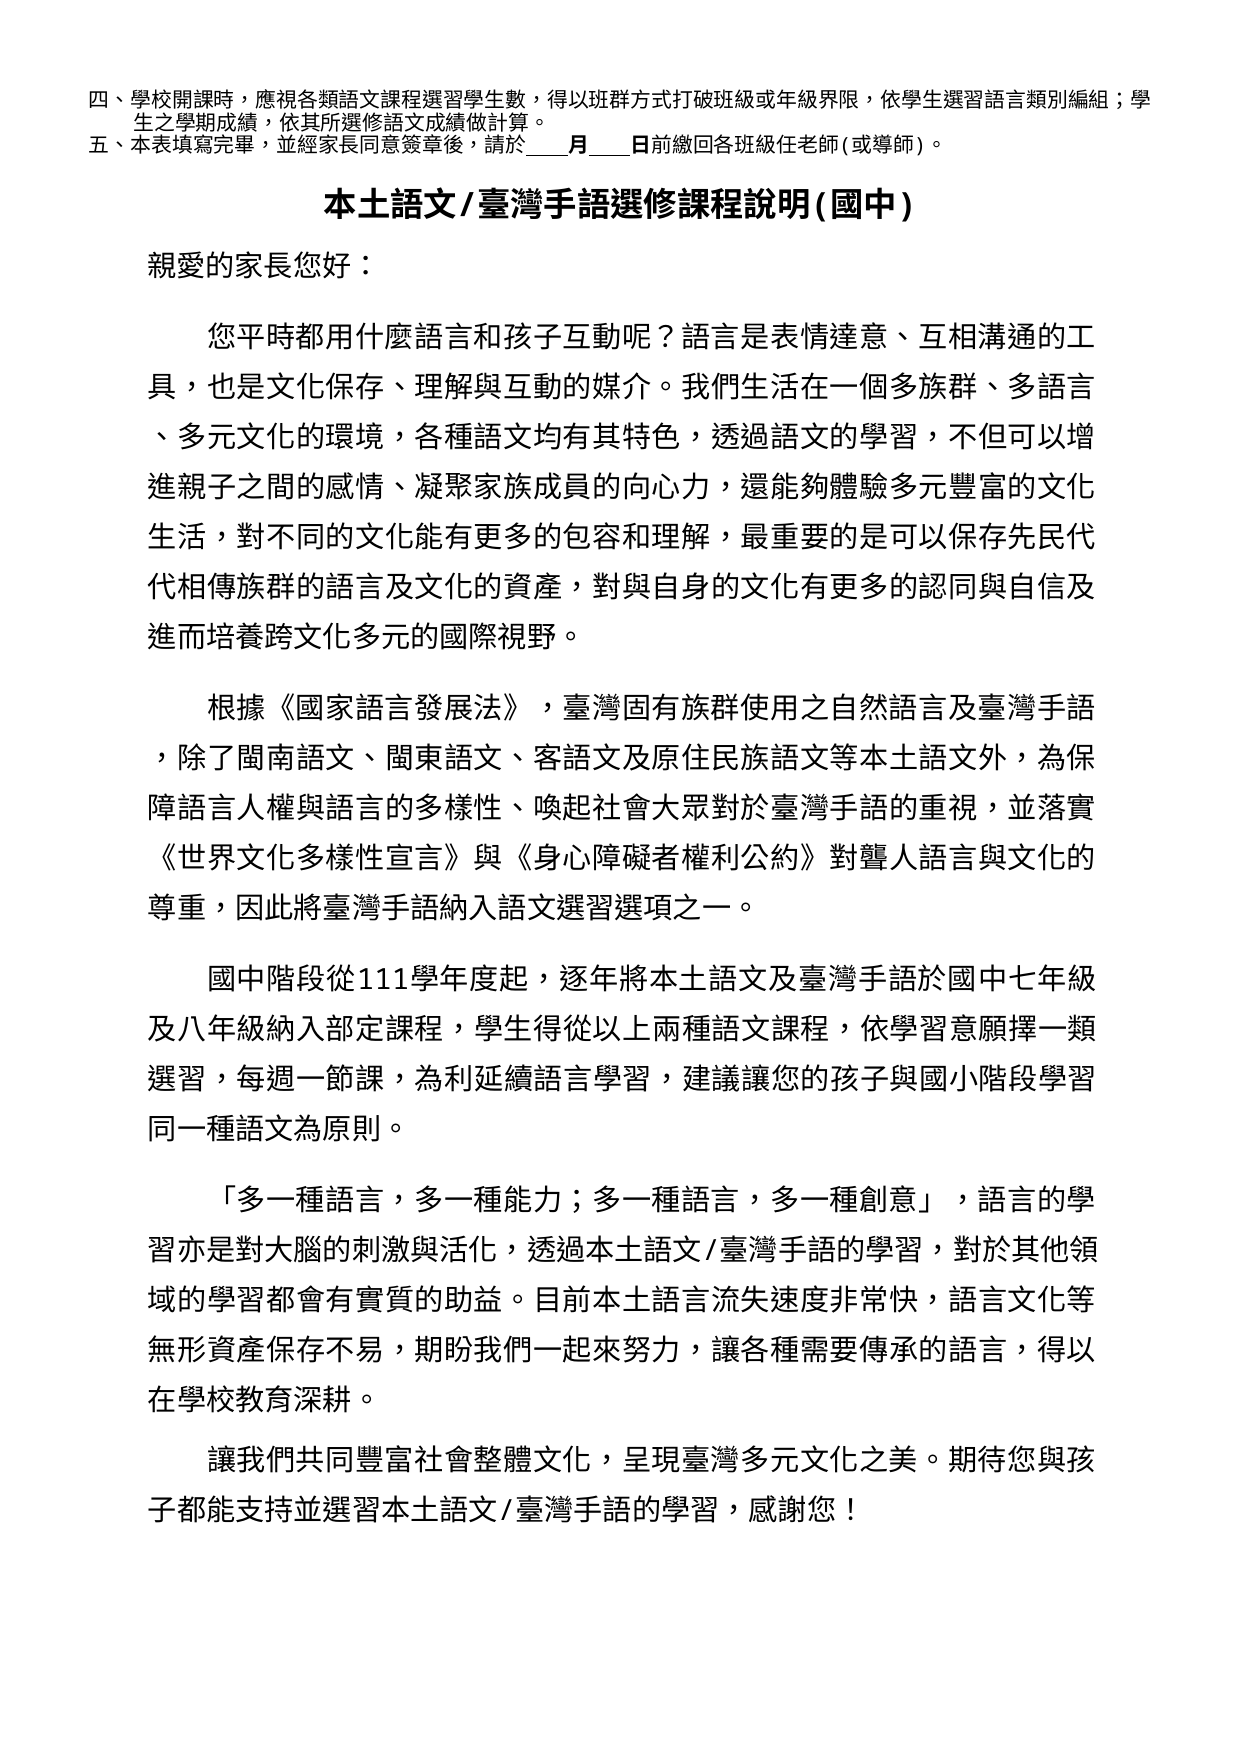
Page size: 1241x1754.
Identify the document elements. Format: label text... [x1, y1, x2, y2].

text 您平時都用什麼語言和孩子互動呢？語言是表情達意、互相溝通的工具，也是文化保存、理解與互動的媒介。我們生活在一個多族群、多語言、多元文化的環境，各種語文均有其特色，透過語文的學習，不但可以增進親子之間的感情、凝聚家族成員的向心力，還能夠體驗多元豐富的文化生活，對不同的文化能有更多的包容和理解，最重要的是可以保存先民代代相傳族群的語言及文化的資產，對與自身的文化有更多的認同與自信及進而培養跨文化多元的國際視野。 [148, 307, 1099, 657]
text 本土語文/臺灣手語選修課程說明(國中) [89, 176, 1152, 226]
text 五、本表填寫完畢，並經家長同意簽章後，請於 月 日前繳回各班級任老師(或導師)。 [89, 134, 1152, 157]
text 國中階段從111學年度起，逐年將本土語文及臺灣手語於國中七年級及八年級納入部定課程，學生得從以上兩種語文課程，依學習意願擇一類選習，每週一節課，為利延續語言學習，建議讓您的孩子與國小階段學習同一種語文為原則。 [148, 949, 1099, 1149]
text 「多一種語言，多一種能力；多一種語言，多一種創意」，語言的學習亦是對大腦的刺激與活化，透過本土語文/臺灣手語的學習，對於其他領域的學習都會有實質的助益。目前本土語言流失速度非常快，語言文化等無形資產保存不易，期盼我們一起來努力，讓各種需要傳承的語言，得以在學校教育深耕。 [148, 1170, 1099, 1420]
text 根據《國家語言發展法》，臺灣固有族群使用之自然語言及臺灣手語，除了閩南語文、閩東語文、客語文及原住民族語文等本土語文外，為保障語言人權與語言的多樣性、喚起社會大眾對於臺灣手語的重視，並落實《世界文化多樣性宣言》與《身心障礙者權利公約》對聾人語言與文化的尊重，因此將臺灣手語納入語文選習選項之一。 [148, 678, 1099, 928]
text 親愛的家長您好： [89, 237, 1152, 287]
text 讓我們共同豐富社會整體文化，呈現臺灣多元文化之美。期待您與孩子都能支持並選習本土語文/臺灣手語的學習，感謝您！ [148, 1430, 1099, 1530]
text 四、學校開課時，應視各類語文課程選習學生數，得以班群方式打破班級或年級界限，依學生選習語言類別編組；學生之學期成績，依其所選修語文成績做計算。 [89, 89, 1152, 134]
